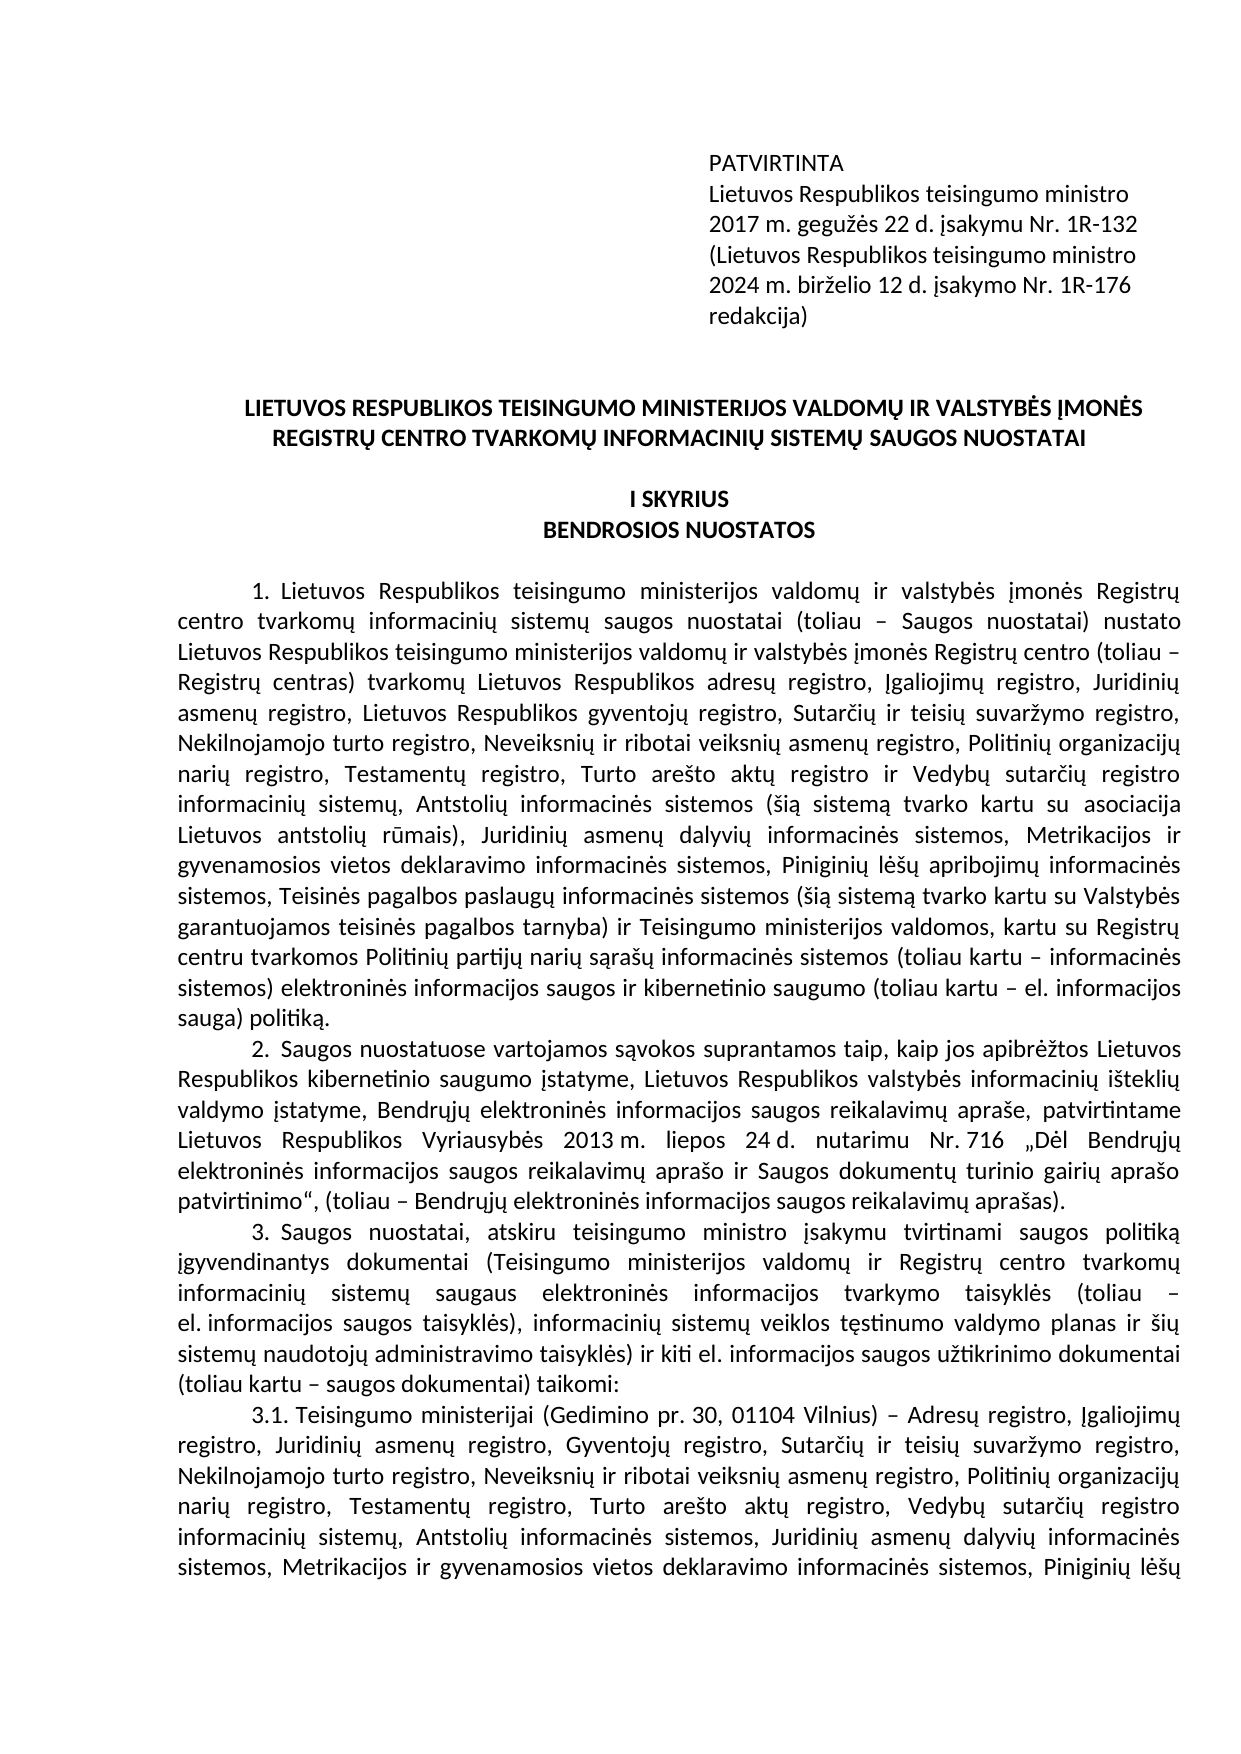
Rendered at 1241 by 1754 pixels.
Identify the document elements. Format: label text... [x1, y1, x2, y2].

text I SKYRIUS [177, 483, 1181, 514]
text 3.1. Teisingumo ministerijai (Gedimino pr. 30, 01104 Vilnius) – Adresų registro, Įgaliojimų registro, Juridinių asmenų registro, Gyventojų registro, Sutarčių ir teisių suvaržymo registro, Nekilnojamojo turto registro, Neveiksnių ir ribotai veiksnių asmenų registro, Politinių organizacijų narių registro, Testamentų registro, Turto arešto aktų registro, Vedybų sutarčių registro informacinių sistemų, Antstolių informacinės sistemos, Juridinių asmenų dalyvių informacinės sistemos, Metrikacijos ir gyvenamosios vietos deklaravimo informacinės sistemos, Piniginių lėšų [177, 1399, 1181, 1582]
text 2017 m. gegužės 22 d. įsakymu Nr. 1R-132 [709, 209, 1181, 239]
text 3. Saugos nuostatai, atskiru teisingumo ministro įsakymu tvirtinami saugos politiką įgyvendinantys dokumentai (Teisingumo ministerijos valdomų ir Registrų centro tvarkomų informacinių sistemų saugaus elektroninės informacijos tvarkymo taisyklės (toliau – el. informacijos saugos taisyklės), informacinių sistemų veiklos tęstinumo valdymo planas ir šių sistemų naudotojų administravimo taisyklės) ir kiti el. informacijos saugos užtikrinimo dokumentai (toliau kartu – saugos dokumentai) taikomi: [177, 1216, 1181, 1399]
text 2024 m. birželio 12 d. įsakymo Nr. 1R-176 [709, 270, 1181, 300]
text (Lietuvos Respublikos teisingumo ministro [709, 239, 1181, 270]
text LIETUVOS RESPUBLIKOS TEISINGUMO MINISTERIJOS VALDOMŲ IR VALSTYBĖS ĮMONĖS REGISTRŲ CENTRO TVARKOMŲ INFORMACINIŲ SISTEMŲ SAUGOS NUOSTATAI [177, 392, 1181, 453]
text 1. Lietuvos Respublikos teisingumo ministerijos valdomų ir valstybės įmonės Registrų centro tvarkomų informacinių sistemų saugos nuostatai (toliau – Saugos nuostatai) nustato Lietuvos Respublikos teisingumo ministerijos valdomų ir valstybės įmonės Registrų centro (toliau – Registrų centras) tvarkomų Lietuvos Respublikos adresų registro, Įgaliojimų registro, Juridinių asmenų registro, Lietuvos Respublikos gyventojų registro, Sutarčių ir teisių suvaržymo registro, Nekilnojamojo turto registro, Neveiksnių ir ribotai veiksnių asmenų registro, Politinių organizacijų narių registro, Testamentų registro, Turto arešto aktų registro ir Vedybų sutarčių registro informacinių sistemų, Antstolių informacinės sistemos (šią sistemą tvarko kartu su asociacija Lietuvos antstolių rūmais), Juridinių asmenų dalyvių informacinės sistemos, Metrikacijos ir gyvenamosios vietos deklaravimo informacinės sistemos, Piniginių lėšų apribojimų informacinės sistemos, Teisinės pagalbos paslaugų informacinės sistemos (šią sistemą tvarko kartu su Valstybės garantuojamos teisinės pagalbos tarnyba) ir Teisingumo ministerijos valdomos, kartu su Registrų centru tvarkomos Politinių partijų narių sąrašų informacinės sistemos (toliau kartu – informacinės sistemos) elektroninės informacijos saugos ir kibernetinio saugumo (toliau kartu – el. informacijos sauga) politiką. [177, 575, 1181, 1033]
text BENDROSIOS NUOSTATOS [177, 514, 1181, 544]
text redakcija) [709, 300, 1181, 331]
text Lietuvos Respublikos teisingumo ministro [709, 178, 1181, 209]
text 2. Saugos nuostatuose vartojamos sąvokos suprantamos taip, kaip jos apibrėžtos Lietuvos Respublikos kibernetinio saugumo įstatyme, Lietuvos Respublikos valstybės informacinių išteklių valdymo įstatyme, Bendrųjų elektroninės informacijos saugos reikalavimų apraše, patvirtintame Lietuvos Respublikos Vyriausybės 2013 m. liepos 24 d. nutarimu Nr. 716 „Dėl Bendrųjų elektroninės informacijos saugos reikalavimų aprašo ir Saugos dokumentų turinio gairių aprašo patvirtinimo“, (toliau – Bendrųjų elektroninės informacijos saugos reikalavimų aprašas). [177, 1033, 1181, 1216]
text PATVIRTINTA [709, 148, 1181, 178]
